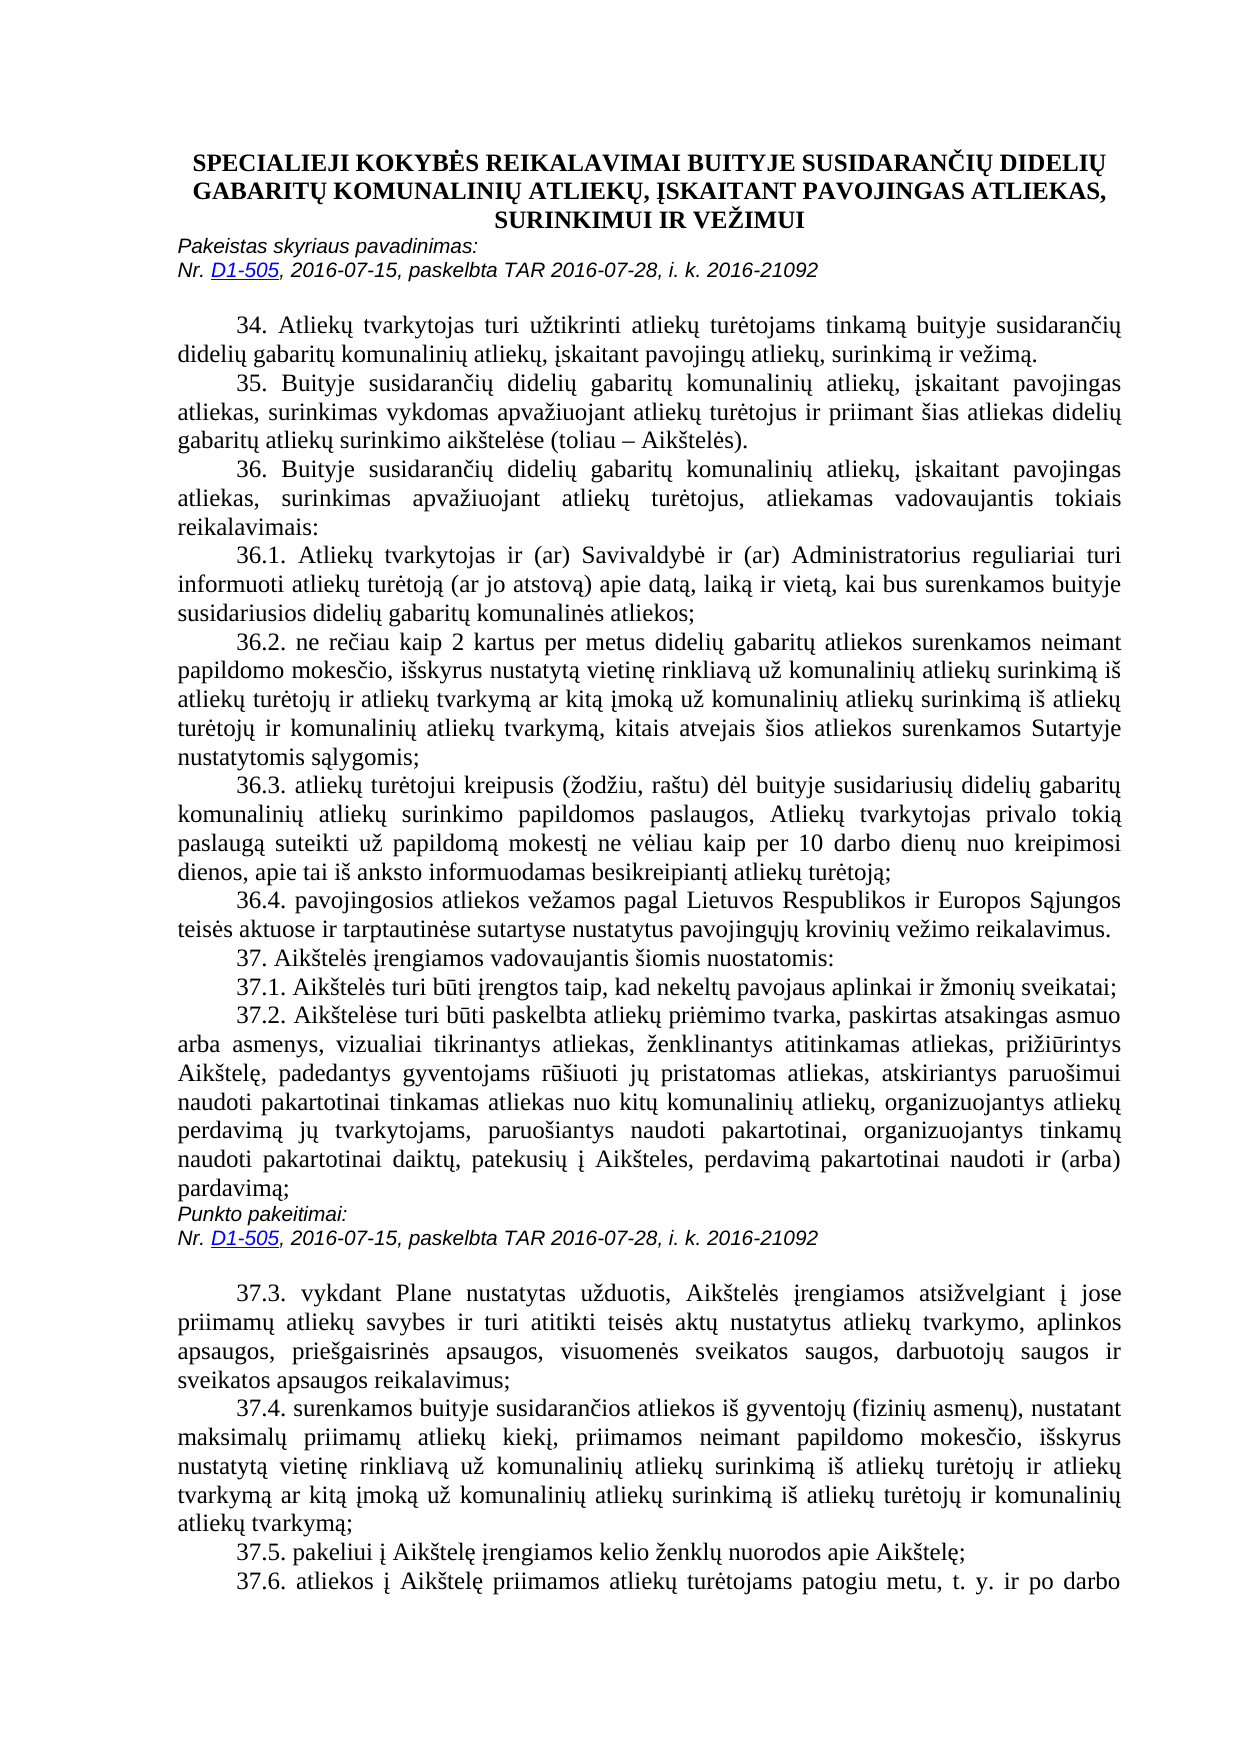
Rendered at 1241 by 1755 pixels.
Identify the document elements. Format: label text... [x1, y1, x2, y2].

text Nr. D1-505, 2016-07-15, paskelbta TAR 2016-07-28, i. k. 2016-21092 [177, 258, 1122, 282]
text Punkto pakeitimai: [177, 1202, 1122, 1226]
text 37.6. atliekos į Aikštelę priimamos atliekų turėtojams patogiu metu, t. y. ir po darbo [177, 1566, 1122, 1595]
text 36.2. ne rečiau kaip 2 kartus per metus didelių gabaritų atliekos surenkamos neimant papildomo mokesčio, išskyrus nustatytą vietinę rinkliavą už komunalinių atliekų surinkimą iš atliekų turėtojų ir atliekų tvarkymą ar kitą įmoką už komunalinių atliekų surinkimą iš atliekų turėtojų ir komunalinių atliekų tvarkymą, kitais atvejais šios atliekos surenkamos Sutartyje nustatytomis sąlygomis; [177, 627, 1122, 771]
text 37. Aikštelės įrengiamos vadovaujantis šiomis nuostatomis: [177, 943, 1122, 972]
text 37.5. pakeliui į Aikštelę įrengiamos kelio ženklų nuorodos apie Aikštelę; [177, 1537, 1122, 1566]
text 37.4. surenkamos buityje susidarančios atliekos iš gyventojų (fizinių asmenų), nustatant maksimalų priimamų atliekų kiekį, priimamos neimant papildomo mokesčio, išskyrus nustatytą vietinę rinkliavą už komunalinių atliekų surinkimą iš atliekų turėtojų ir atliekų tvarkymą ar kitą įmoką už komunalinių atliekų surinkimą iš atliekų turėtojų ir komunalinių atliekų tvarkymą; [177, 1393, 1122, 1537]
text 37.2. Aikštelėse turi būti paskelbta atliekų priėmimo tvarka, paskirtas atsakingas asmuo arba asmenys, vizualiai tikrinantys atliekas, ženklinantys atitinkamas atliekas, prižiūrintys Aikštelę, padedantys gyventojams rūšiuoti jų pristatomas atliekas, atskiriantys paruošimui naudoti pakartotinai tinkamas atliekas nuo kitų komunalinių atliekų, organizuojantys atliekų perdavimą jų tvarkytojams, paruošiantys naudoti pakartotinai, organizuojantys tinkamų naudoti pakartotinai daiktų, patekusių į Aikšteles, perdavimą pakartotinai naudoti ir (arba) pardavimą; [177, 1001, 1122, 1202]
text Nr. D1-505, 2016-07-15, paskelbta TAR 2016-07-28, i. k. 2016-21092 [177, 1226, 1122, 1250]
text 36.1. Atliekų tvarkytojas ir (ar) Savivaldybė ir (ar) Administratorius reguliariai turi informuoti atliekų turėtoją (ar jo atstovą) apie datą, laiką ir vietą, kai bus surenkamos buityje susidariusios didelių gabaritų komunalinės atliekos; [177, 541, 1122, 627]
text 37.3. vykdant Plane nustatytas užduotis, Aikštelės įrengiamos atsižvelgiant į jose priimamų atliekų savybes ir turi atitikti teisės aktų nustatytus atliekų tvarkymo, aplinkos apsaugos, priešgaisrinės apsaugos, visuomenės sveikatos saugos, darbuotojų saugos ir sveikatos apsaugos reikalavimus; [177, 1278, 1122, 1393]
text 36.4. pavojingosios atliekos vežamos pagal Lietuvos Respublikos ir Europos Sąjungos teisės aktuose ir tarptautinėse sutartyse nustatytus pavojingųjų krovinių vežimo reikalavimus. [177, 886, 1122, 943]
text 36.3. atliekų turėtojui kreipusis (žodžiu, raštu) dėl buityje susidariusių didelių gabaritų komunalinių atliekų surinkimo papildomos paslaugos, Atliekų tvarkytojas privalo tokią paslaugą suteikti už papildomą mokestį ne vėliau kaip per 10 darbo dienų nuo kreipimosi dienos, apie tai iš anksto informuodamas besikreipiantį atliekų turėtoją; [177, 771, 1122, 886]
text 34. Atliekų tvarkytojas turi užtikrinti atliekų turėtojams tinkamą buityje susidarančių didelių gabaritų komunalinių atliekų, įskaitant pavojingų atliekų, surinkimą ir vežimą. [177, 311, 1122, 368]
text 37.1. Aikštelės turi būti įrengtos taip, kad nekeltų pavojaus aplinkai ir žmonių sveikatai; [177, 972, 1122, 1001]
text SPECIALIEJI KOKYBĖS REIKALAVIMAI BUITYJE SUSIDARANČIŲ DIDELIŲ GABARITŲ KOMUNALINIŲ ATLIEKŲ, ĮSKAITANT PAVOJINGAS ATLIEKAS, SURINKIMUI IR VEŽIMUI [177, 148, 1122, 234]
text 35. Buityje susidarančių didelių gabaritų komunalinių atliekų, įskaitant pavojingas atliekas, surinkimas vykdomas apvažiuojant atliekų turėtojus ir priimant šias atliekas didelių gabaritų atliekų surinkimo aikštelėse (toliau – Aikštelės). [177, 368, 1122, 454]
text Pakeistas skyriaus pavadinimas: [177, 234, 1122, 258]
text 36. Buityje susidarančių didelių gabaritų komunalinių atliekų, įskaitant pavojingas atliekas, surinkimas apvažiuojant atliekų turėtojus, atliekamas vadovaujantis tokiais reikalavimais: [177, 454, 1122, 541]
